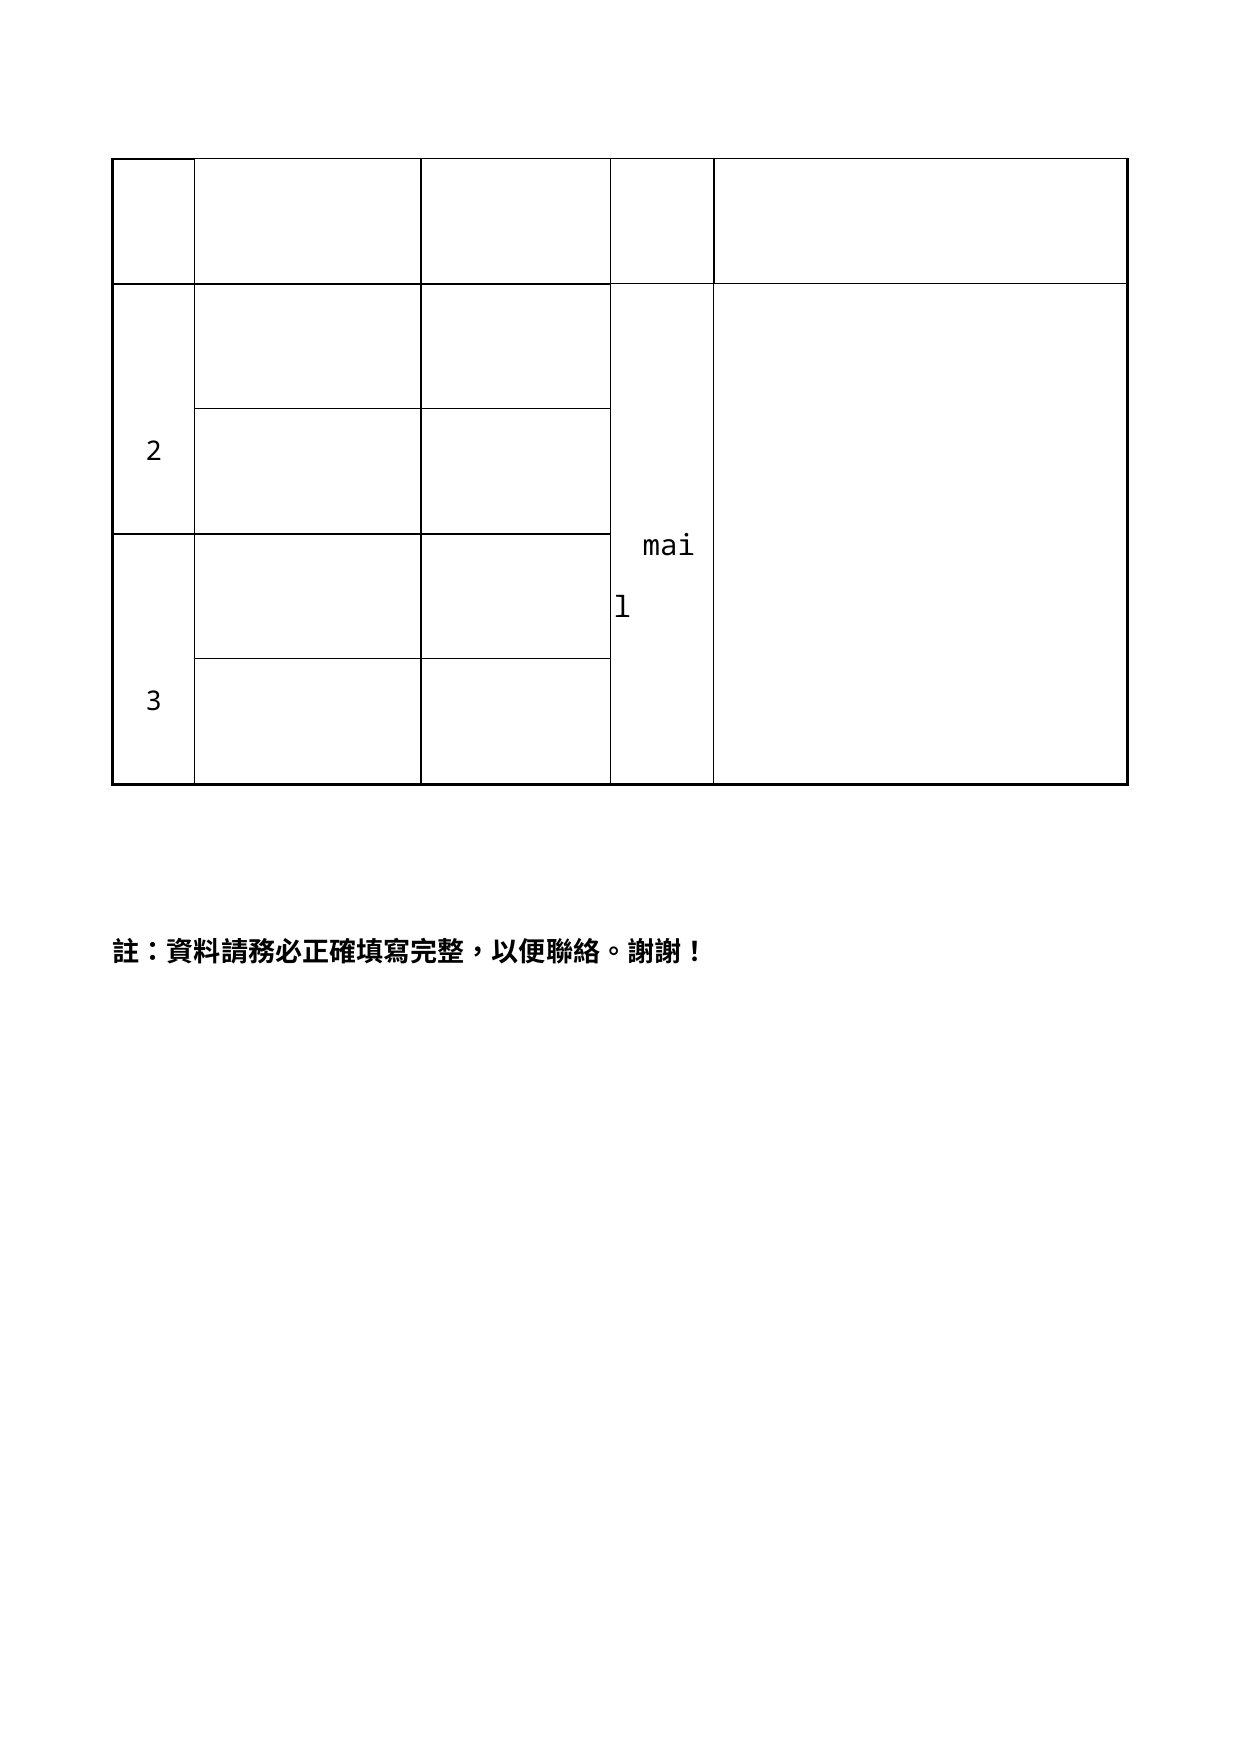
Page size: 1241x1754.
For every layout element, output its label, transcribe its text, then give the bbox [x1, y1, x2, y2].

table_cell [195, 409, 420, 533]
table_cell [422, 409, 610, 533]
table_cell 3 [114, 535, 194, 783]
table_cell [611, 159, 713, 283]
table_cell [422, 159, 610, 283]
table_cell mail [611, 284, 713, 783]
table_cell [195, 535, 420, 658]
text 註：資料請務必正確填寫完整，以便聯絡。謝謝！ [112, 908, 1128, 971]
table_cell [195, 285, 420, 408]
table_cell [422, 535, 610, 658]
table_cell [195, 659, 420, 783]
table_cell [195, 159, 420, 283]
table_cell [114, 160, 194, 283]
table_cell [714, 284, 1126, 783]
table_cell 2 [114, 285, 194, 533]
table_cell [422, 285, 610, 408]
table_cell [422, 659, 610, 783]
table_cell [715, 159, 1126, 283]
